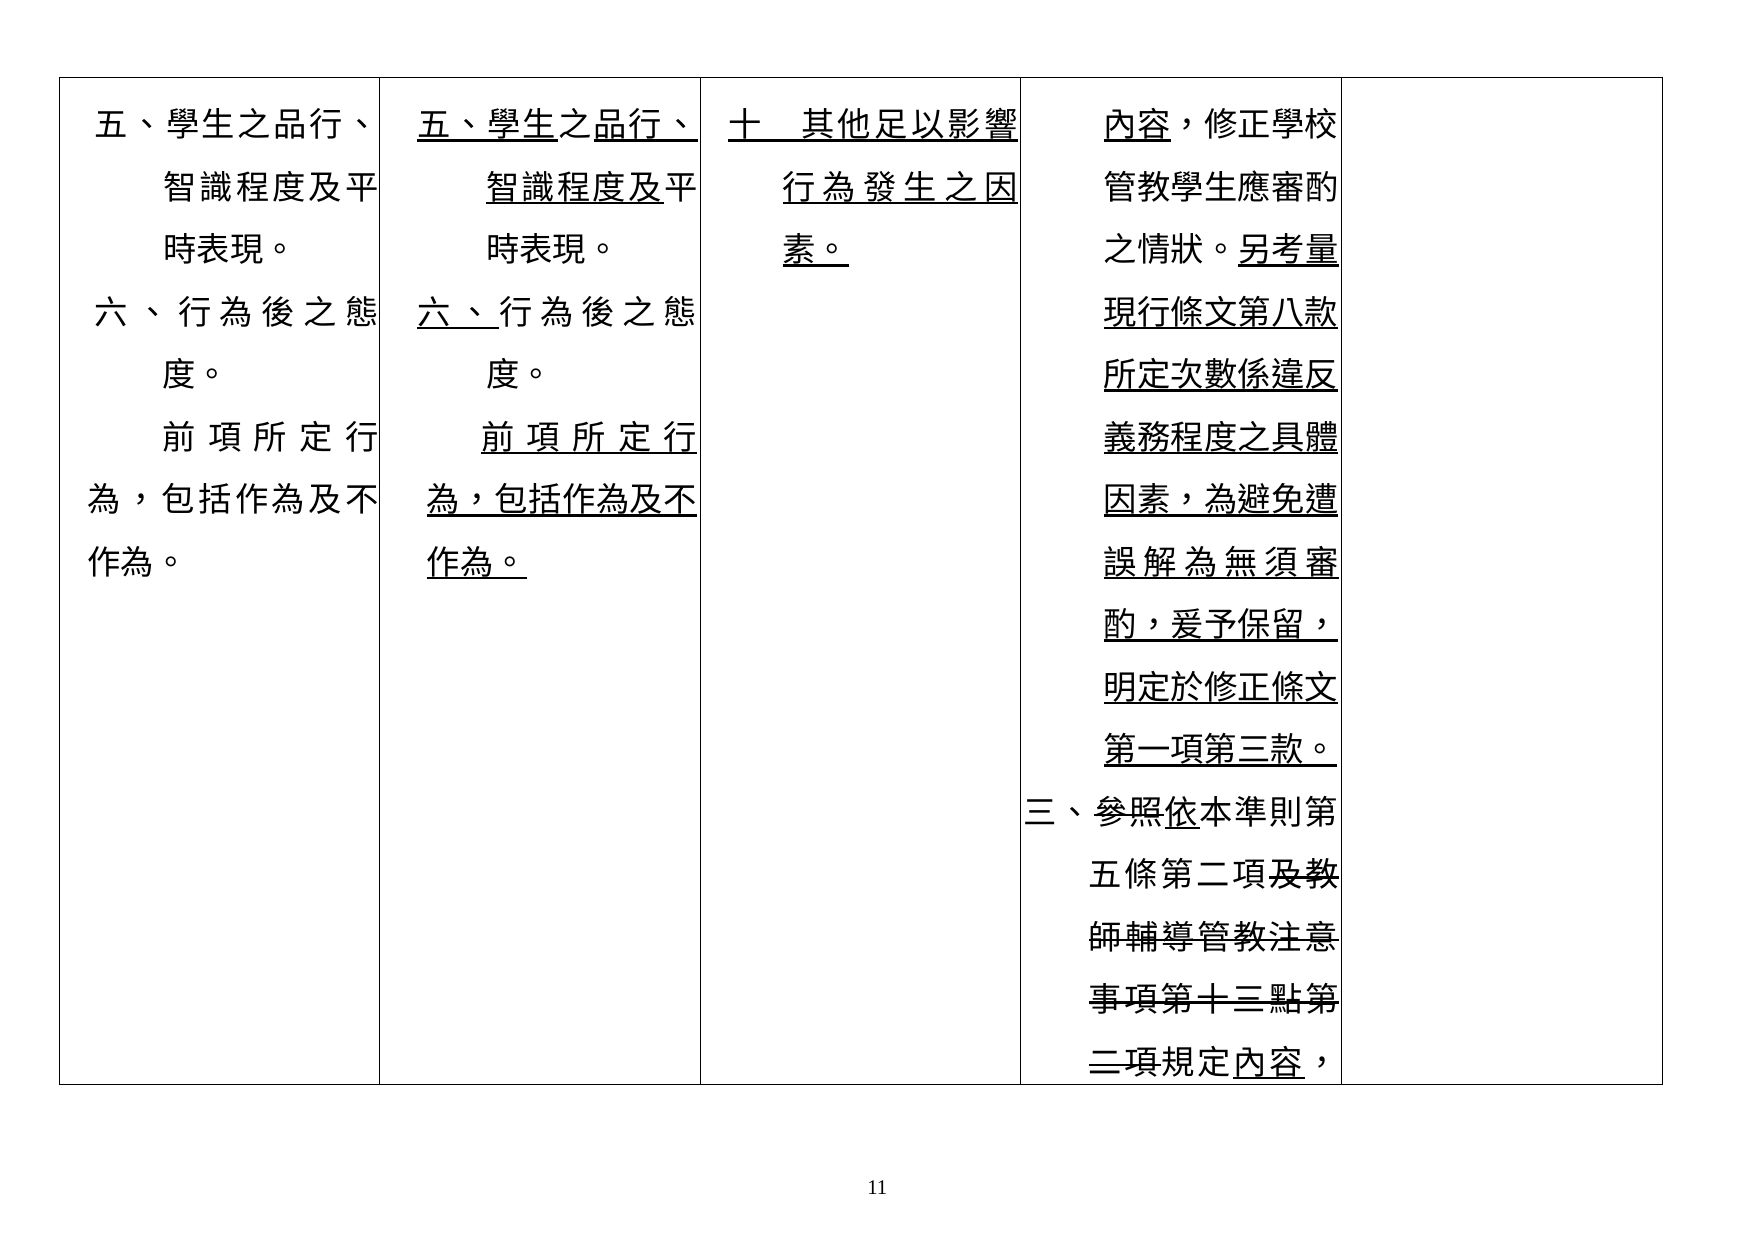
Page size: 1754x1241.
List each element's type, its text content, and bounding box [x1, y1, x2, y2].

table_cell 內容，修正學校管教學生應審酌之情狀。另考量現行條文第八款所定次數係違反義務程度之具體因素，為避免遭誤解為無須審酌，爰予保留，明定於修正條文第一項第三款。 三、參照依本準則第五條第二項及教師輔導管教注意事項第十三點第二項規定內容， [1021, 78, 1341, 1084]
table_cell 十 其他足以影響行為發生之因素。 [701, 78, 1020, 1084]
table_cell 五、學生之品行、智識程度及平時表現。 六、行為後之態度。 前項所定行為，包括作為及不作為。 [60, 78, 379, 1084]
table_cell [1342, 78, 1662, 1084]
table_cell 五、學生之品行、智識程度及平時表現。 六、行為後之態度。 前項所定行為，包括作為及不作為。 [380, 78, 700, 1084]
